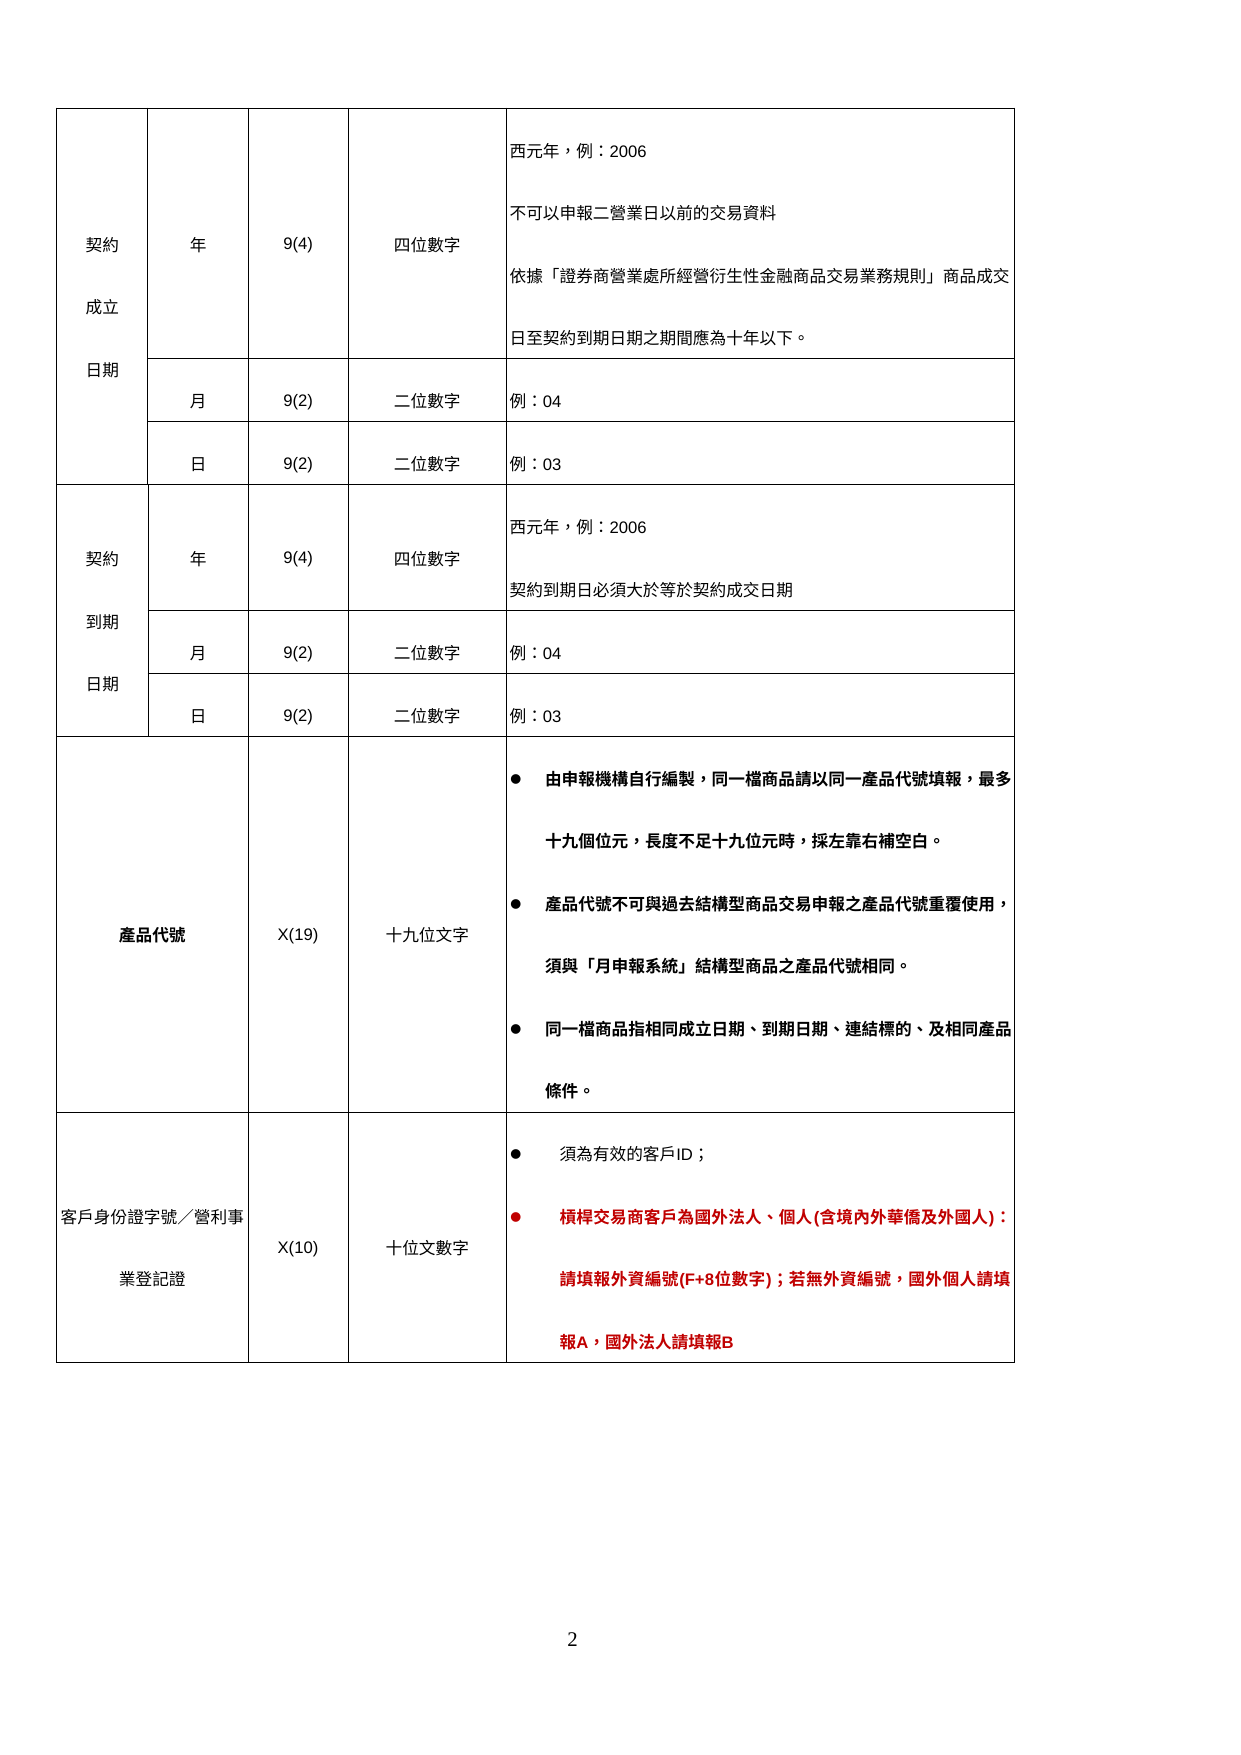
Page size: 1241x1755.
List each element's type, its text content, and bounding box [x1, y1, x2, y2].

table_cell 9(4) [249, 109, 348, 358]
table_cell 須為有效的客戶ID； 槓桿交易商客戶為國外法人、個人(含境內外華僑及外國人)：請填報外資編號(F+8位數字)；若無外資編號，國外個人請填報A，國外法人請填報B [507, 1113, 1014, 1362]
table_cell 二位數字 [349, 611, 506, 673]
table_cell 9(4) [249, 485, 348, 610]
table_cell 日 [149, 674, 248, 736]
table_cell 契約 到期 日期 [57, 485, 148, 736]
table_cell 二位數字 [349, 422, 506, 484]
table_cell 例：04 [507, 611, 1014, 673]
table_cell 9(2) [249, 674, 348, 736]
table_cell 二位數字 [349, 359, 506, 421]
table_cell 9(2) [249, 611, 348, 673]
table_cell 西元年，例：2006 不可以申報二營業日以前的交易資料 依據「證券商營業處所經營衍生性金融商品交易業務規則」商品成交日至契約到期日期之期間應為十年以下。 [507, 109, 1014, 358]
table_cell 例：03 [507, 674, 1014, 736]
table_cell 產品代號 [57, 737, 248, 1111]
table_cell 客戶身份證字號／營利事業登記證 [57, 1113, 248, 1362]
table_cell 西元年，例：2006 契約到期日必須大於等於契約成交日期 [507, 485, 1014, 610]
table_cell 四位數字 [349, 485, 506, 610]
table_cell 月 [149, 611, 248, 673]
table_cell 四位數字 [349, 109, 506, 358]
table_cell 例：04 [507, 359, 1014, 421]
table_cell 例：03 [507, 422, 1014, 484]
table_cell 月 [148, 359, 248, 421]
table_cell X(19) [249, 737, 348, 1111]
table_cell 9(2) [249, 359, 348, 421]
table_cell 日 [148, 422, 248, 484]
table_cell 二位數字 [349, 674, 506, 736]
table_cell 9(2) [249, 422, 348, 484]
table_cell 十九位文字 [349, 737, 506, 1111]
table_cell X(10) [249, 1113, 348, 1362]
table_cell 年 [149, 485, 248, 610]
table_cell 十位文數字 [349, 1113, 506, 1362]
table_cell 契約 成立 日期 [57, 109, 147, 484]
table_cell 年 [148, 109, 248, 358]
table_cell 由申報機構自行編製，同一檔商品請以同一產品代號填報，最多十九個位元，長度不足十九位元時，採左靠右補空白。 產品代號不可與過去結構型商品交易申報之產品代號重覆使用，須與「月申報系統」結構型商品之產品代號相同。 同一檔商品指相同成立日期、到期日期、連結標的、及相同產品條件。 [507, 737, 1014, 1111]
